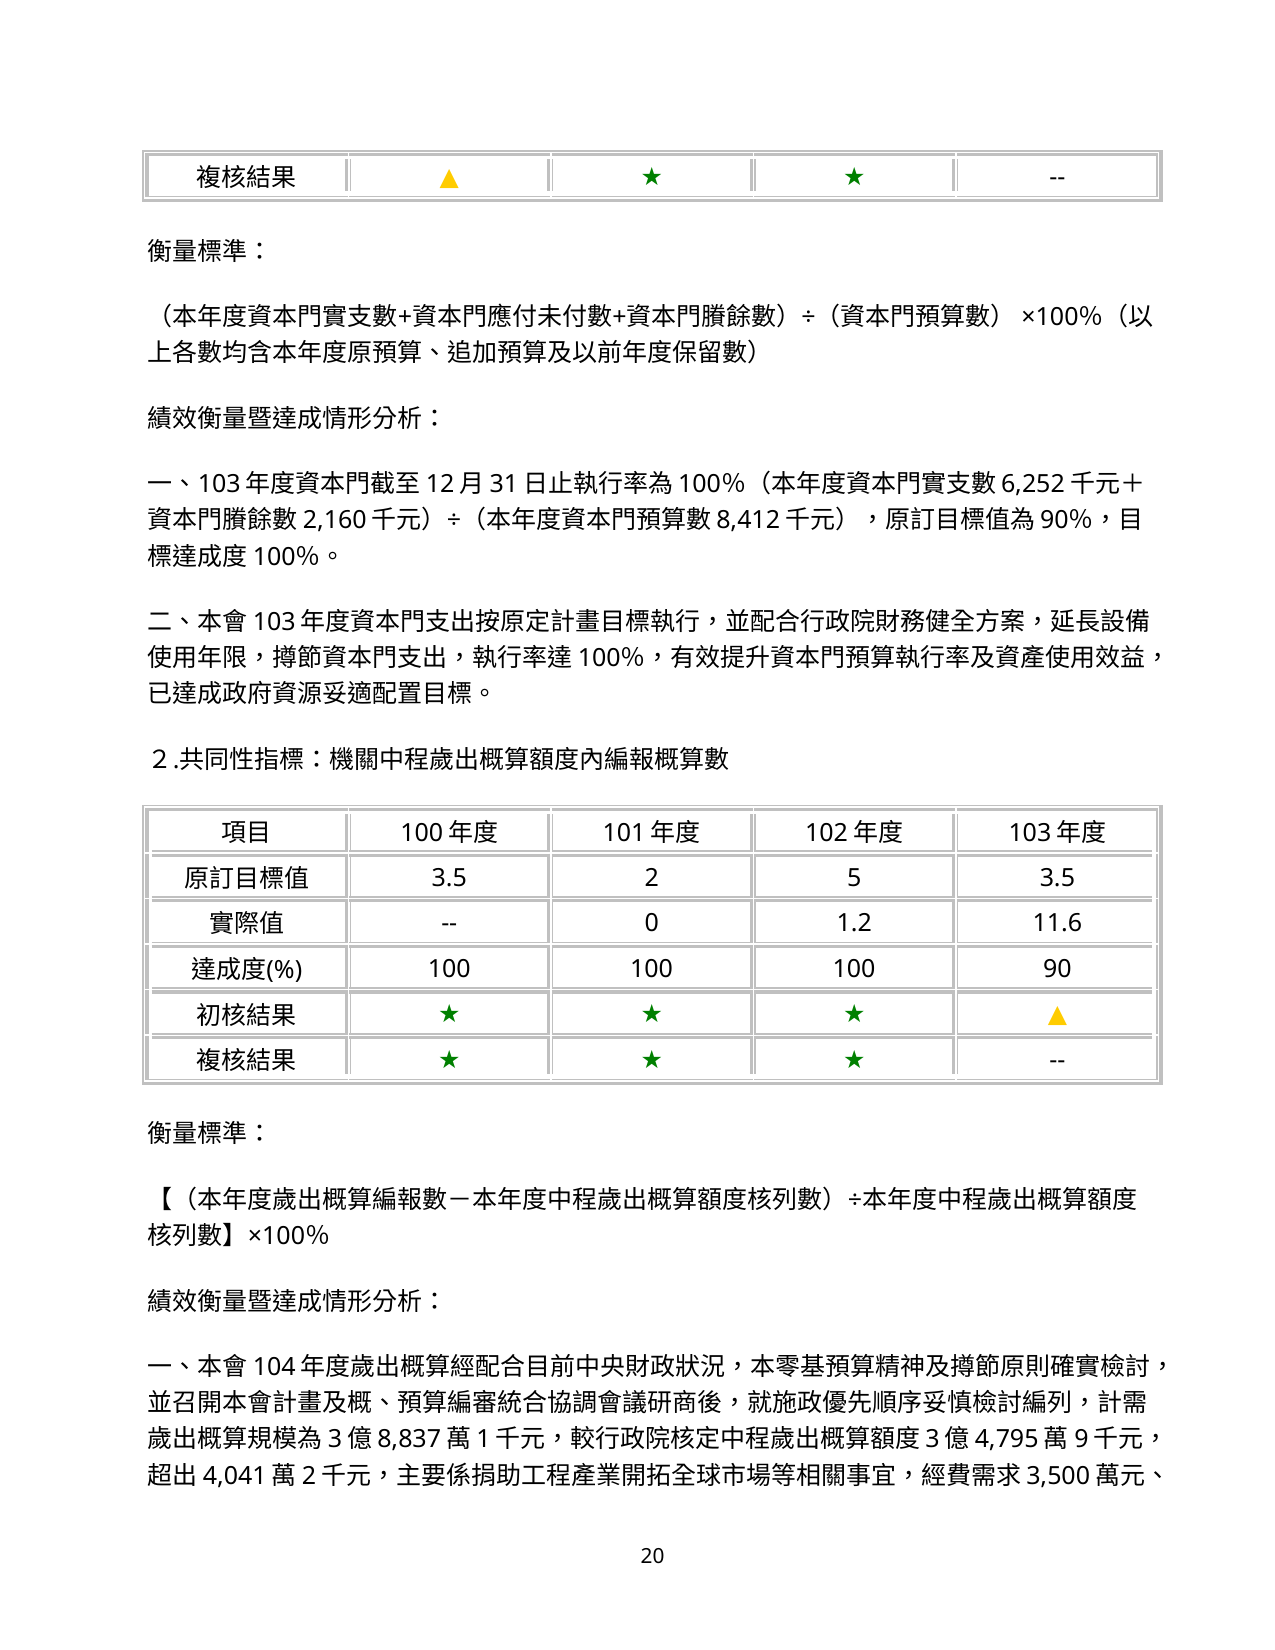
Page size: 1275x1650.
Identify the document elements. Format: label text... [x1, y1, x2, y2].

table_cell 2 [553, 857, 750, 896]
table_header 102年度 [753, 806, 955, 850]
text 一、本會104年度歲出概算經配合目前中央財政狀況，本零基預算精神及撙節原則確實檢討，並召開本會計畫及概、預算編審統合協調會議研商後，就施政優先順序妥慎檢討編列，計需歲出概算規模為3億8,837萬1千元，較行政院核定中程歲出概算額度3億4,795萬 9千元，超出4,041萬2千元，主要係捐助工程產業開拓全球市場等相關事宜，經費需求3,500萬元、租用辦公廳舍租金需求不足496萬5千元及工程技術鑑定業務由於民事案件規費收費基準調整，歲出概算數不足44萬7千元等額度外需求。達成值11.6％【（388,381-347,959）／347,959＊100％】，雖相較原訂目標值3.5％，目標達成度為30.2％，惟超出部分主要係因推動工程產業開拓全球市場業務，預期將提升工程產業全球競爭力，達成促進產業發展及提供從業人員就業機會，已就政府資源作有效且妥適之配置，故酌予調升達成度為90％。。 [148, 1346, 1157, 1491]
table_cell 複核結果 [145, 1033, 348, 1078]
subtitle ２.共同性指標：機關中程歲出概算額度內編報概算數 [148, 739, 1157, 776]
text 二、本會103年度資本門支出按原定計畫目標執行，並配合行政院財務健全方案，延長設備使用年限，撙節資本門支出，執行率達100％，有效提升資本門預算執行率及資產使用效益，已達成政府資源妥適配置目標。 [148, 601, 1157, 710]
text 衡量標準： [148, 1114, 1157, 1150]
table_header 項目 [149, 811, 348, 850]
text （本年度資本門實支數+資本門應付未付數+資本門賸餘數）÷（資本門預算數） ×100％（以上各數均含本年度原預算、追加預算及以前年度保留數） [148, 296, 1157, 369]
table_cell ★ [756, 994, 952, 1033]
table_header 100年度 [348, 806, 550, 850]
text 績效衡量暨達成情形分析： [148, 1281, 1157, 1317]
table_cell ▲ [348, 152, 550, 196]
table_cell 實際值 [145, 896, 348, 942]
table_cell 1.2 [756, 902, 952, 942]
table_cell ▲ [955, 987, 1159, 1033]
table_cell 100 [756, 948, 952, 987]
table_cell 100 [351, 948, 547, 987]
table_cell ★ [753, 152, 955, 196]
table_cell -- [955, 1033, 1159, 1078]
table_cell 11.6 [955, 896, 1159, 942]
table_cell -- [351, 902, 547, 942]
table_cell 3.5 [955, 850, 1159, 896]
table_cell 達成度(%) [145, 942, 348, 987]
table_cell 初核結果 [145, 987, 348, 1033]
table_cell 100 [553, 948, 750, 987]
table_cell -- [955, 152, 1159, 196]
table_cell ★ [550, 152, 753, 196]
table_cell 原訂目標值 [145, 850, 348, 896]
table_cell 3.5 [351, 857, 547, 896]
table_cell ★ [553, 994, 750, 1033]
table_cell ★ [550, 1033, 753, 1078]
table_cell ★ [348, 1033, 550, 1078]
text 衡量標準： [148, 231, 1157, 267]
table_header 101年度 [550, 806, 753, 850]
table_header 103年度 [955, 806, 1159, 850]
table_cell 複核結果 [149, 156, 348, 196]
text 【（本年度歲出概算編報數－本年度中程歲出概算額度核列數）÷本年度中程歲出概算額度核列數】×100％ [148, 1179, 1157, 1252]
text 一、103年度資本門截至12月31日止執行率為100％（本年度資本門實支數6,252千元＋資本門賸餘數2,160千元）÷（本年度資本門預算數8,412千元），原訂目標值為90％，目標達成度100％。 [148, 463, 1157, 572]
table_cell ★ [351, 994, 547, 1033]
table_cell 0 [553, 902, 750, 942]
table_cell ★ [753, 1033, 955, 1078]
text 績效衡量暨達成情形分析： [148, 398, 1157, 434]
table_cell 90 [955, 942, 1159, 987]
table_cell 5 [756, 857, 952, 896]
